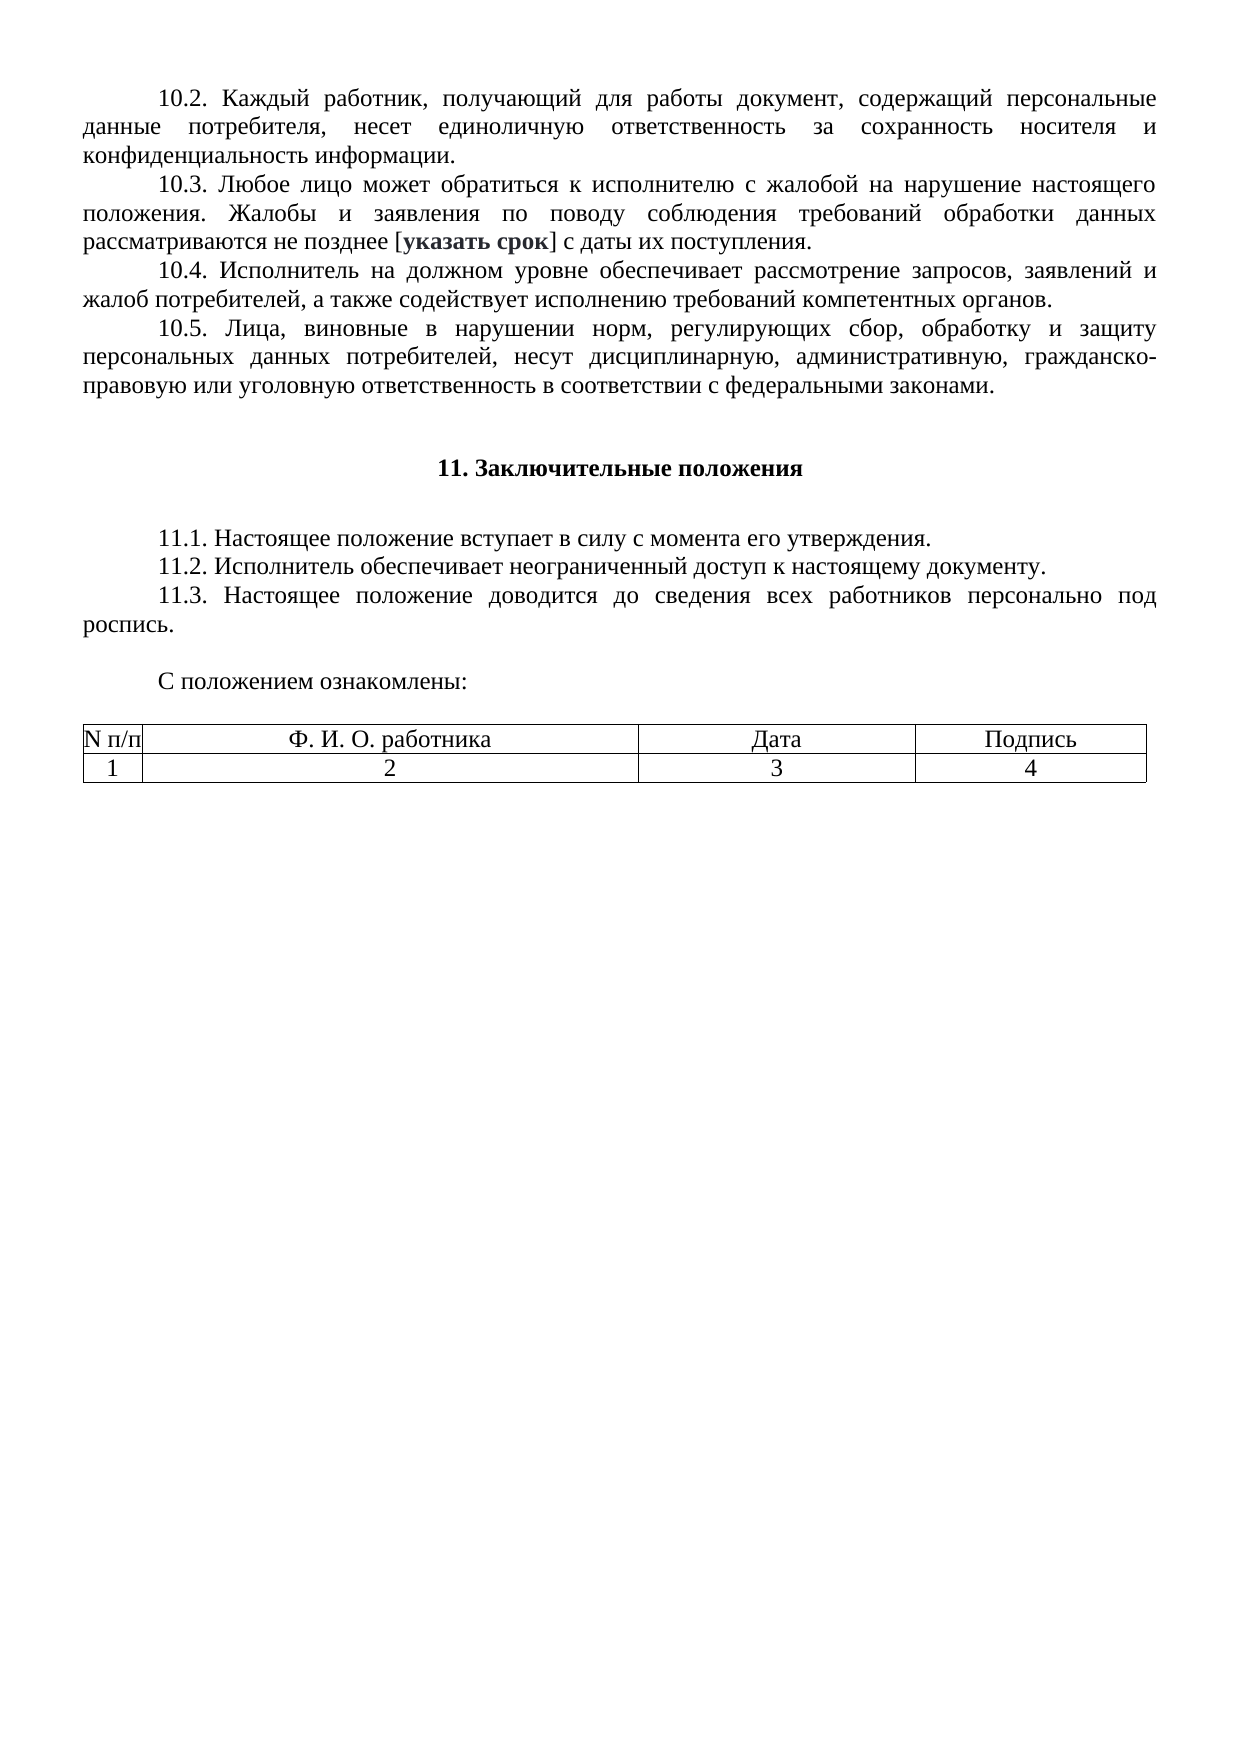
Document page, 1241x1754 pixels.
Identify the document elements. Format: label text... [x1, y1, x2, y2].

text 10.4. Исполнитель на должном уровне обеспечивает рассмотрение запросов, заявлений и жалоб потребителей, а также содействует исполнению требований компетентных органов. [83, 255, 1157, 313]
subtitle 11. Заключительные положения [83, 453, 1157, 481]
table_header Подпись [916, 725, 1146, 753]
table_header Дата [639, 725, 915, 753]
table_header Ф. И. О. работника [143, 725, 638, 753]
table_cell 4 [916, 754, 1146, 782]
text 10.5. Лица, виновные в нарушении норм, регулирующих сбор, обработку и защиту персональных данных потребителей, несут дисциплинарную, административную, гражданско-правовую или уголовную ответственность в соответствии с федеральными законами. [83, 313, 1157, 399]
text С положением ознакомлены: [83, 666, 1157, 695]
table_cell 2 [143, 754, 638, 782]
text 11.3. Настоящее положение доводится до сведения всех работников персонально под роспись. [83, 580, 1157, 638]
table_cell 1 [84, 754, 142, 782]
text 11.1. Настоящее положение вступает в силу с момента его утверждения. [83, 523, 1157, 551]
text 10.3. Любое лицо может обратиться к исполнителю с жалобой на нарушение настоящего положения. Жалобы и заявления по поводу соблюдения требований обработки данных рассматриваются не позднее [указать срок] с даты их поступления. [83, 169, 1157, 255]
table_header N п/п [84, 725, 142, 753]
table_cell 3 [639, 754, 915, 782]
text 10.2. Каждый работник, получающий для работы документ, содержащий персональные данные потребителя, несет единоличную ответственность за сохранность носителя и конфиденциальность информации. [83, 83, 1157, 169]
text 11.2. Исполнитель обеспечивает неограниченный доступ к настоящему документу. [83, 551, 1157, 580]
